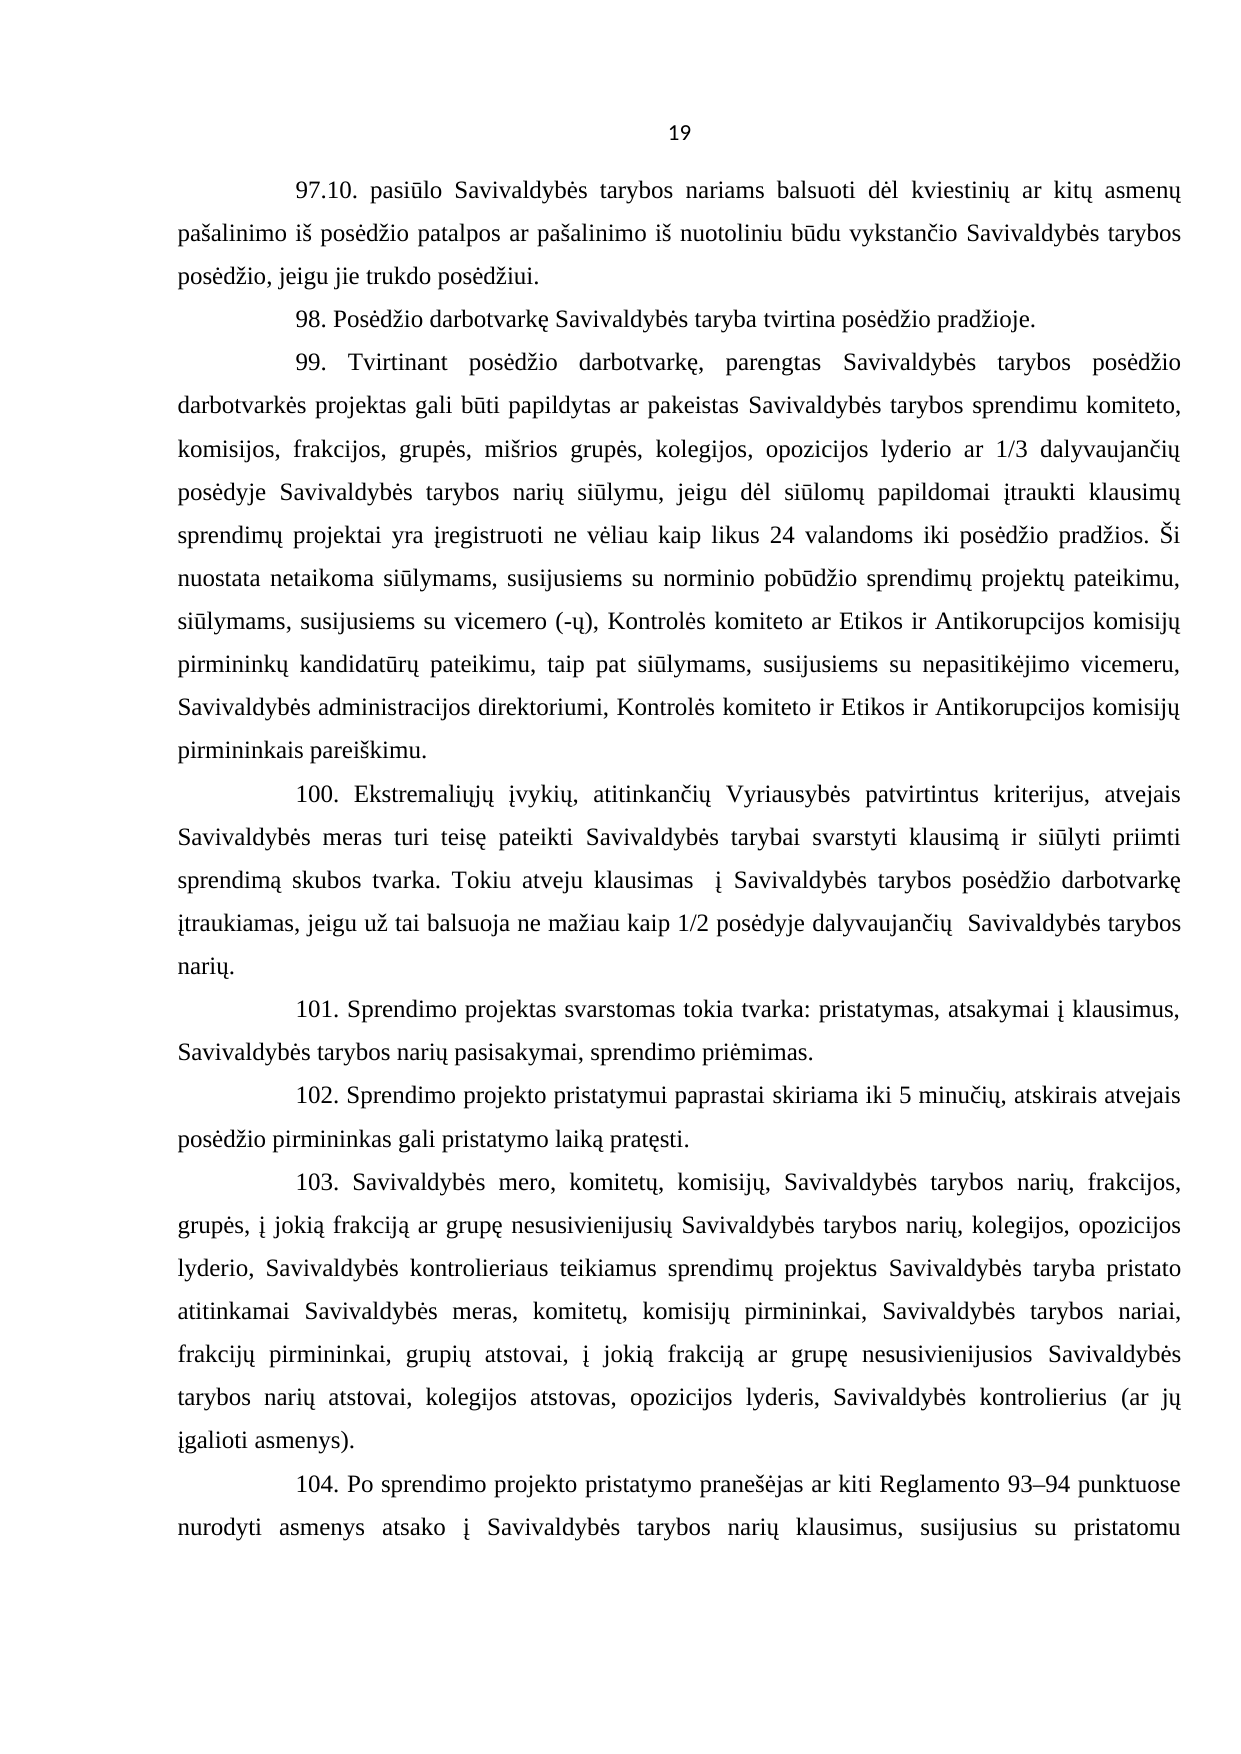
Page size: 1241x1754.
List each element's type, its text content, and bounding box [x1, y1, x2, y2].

text 103. Savivaldybės mero, komitetų, komisijų, Savivaldybės tarybos narių, frakcijos, grupės, į jokią frakciją ar grupę nesusivienijusių Savivaldybės tarybos narių, kolegijos, opozicijos lyderio, Savivaldybės kontrolieriaus teikiamus sprendimų projektus Savivaldybės taryba pristato atitinkamai Savivaldybės meras, komitetų, komisijų pirmininkai, Savivaldybės tarybos nariai, frakcijų pirmininkai, grupių atstovai, į jokią frakciją ar grupę nesusivienijusios Savivaldybės tarybos narių atstovai, kolegijos atstovas, opozicijos lyderis, Savivaldybės kontrolierius (ar jų įgalioti asmenys). [177, 1167, 1181, 1454]
text 97.10. pasiūlo Savivaldybės tarybos nariams balsuoti dėl kviestinių ar kitų asmenų pašalinimo iš posėdžio patalpos ar pašalinimo iš nuotoliniu būdu vykstančio Savivaldybės tarybos posėdžio, jeigu jie trukdo posėdžiui. [177, 175, 1181, 290]
text 99. Tvirtinant posėdžio darbotvarkę, parengtas Savivaldybės tarybos posėdžio darbotvarkės projektas gali būti papildytas ar pakeistas Savivaldybės tarybos sprendimu komiteto, komisijos, frakcijos, grupės, mišrios grupės, kolegijos, opozicijos lyderio ar 1/3 dalyvaujančių posėdyje Savivaldybės tarybos narių siūlymu, jeigu dėl siūlomų papildomai įtraukti klausimų sprendimų projektai yra įregistruoti ne vėliau kaip likus 24 valandoms iki posėdžio pradžios. Ši nuostata netaikoma siūlymams, susijusiems su norminio pobūdžio sprendimų projektų pateikimu, siūlymams, susijusiems su vicemero (-ų), Kontrolės komiteto ar Etikos ir Antikorupcijos komisijų pirmininkų kandidatūrų pateikimu, taip pat siūlymams, susijusiems su nepasitikėjimo vicemeru, Savivaldybės administracijos direktoriumi, Kontrolės komiteto ir Etikos ir Antikorupcijos komisijų pirmininkais pareiškimu. [177, 347, 1181, 764]
text 101. Sprendimo projektas svarstomas tokia tvarka: pristatymas, atsakymai į klausimus, Savivaldybės tarybos narių pasisakymai, sprendimo priėmimas. [177, 994, 1181, 1066]
text 100. Ekstremaliųjų įvykių, atitinkančių Vyriausybės patvirtintus kriterijus, atvejais Savivaldybės meras turi teisę pateikti Savivaldybės tarybai svarstyti klausimą ir siūlyti priimti sprendimą skubos tvarka. Tokiu atveju klausimas į Savivaldybės tarybos posėdžio darbotvarkę įtraukiamas, jeigu už tai balsuoja ne mažiau kaip 1/2 posėdyje dalyvaujančių Savivaldybės tarybos narių. [177, 779, 1181, 980]
text 98. Posėdžio darbotvarkę Savivaldybės taryba tvirtina posėdžio pradžioje. [177, 304, 1181, 333]
text 102. Sprendimo projekto pristatymui paprastai skiriama iki 5 minučių, atskirais atvejais posėdžio pirmininkas gali pristatymo laiką pratęsti. [177, 1081, 1181, 1152]
text 104. Po sprendimo projekto pristatymo pranešėjas ar kiti Reglamento 93–94 punktuose nurodyti asmenys atsako į Savivaldybės tarybos narių klausimus, susijusius su pristatomu [177, 1469, 1181, 1541]
